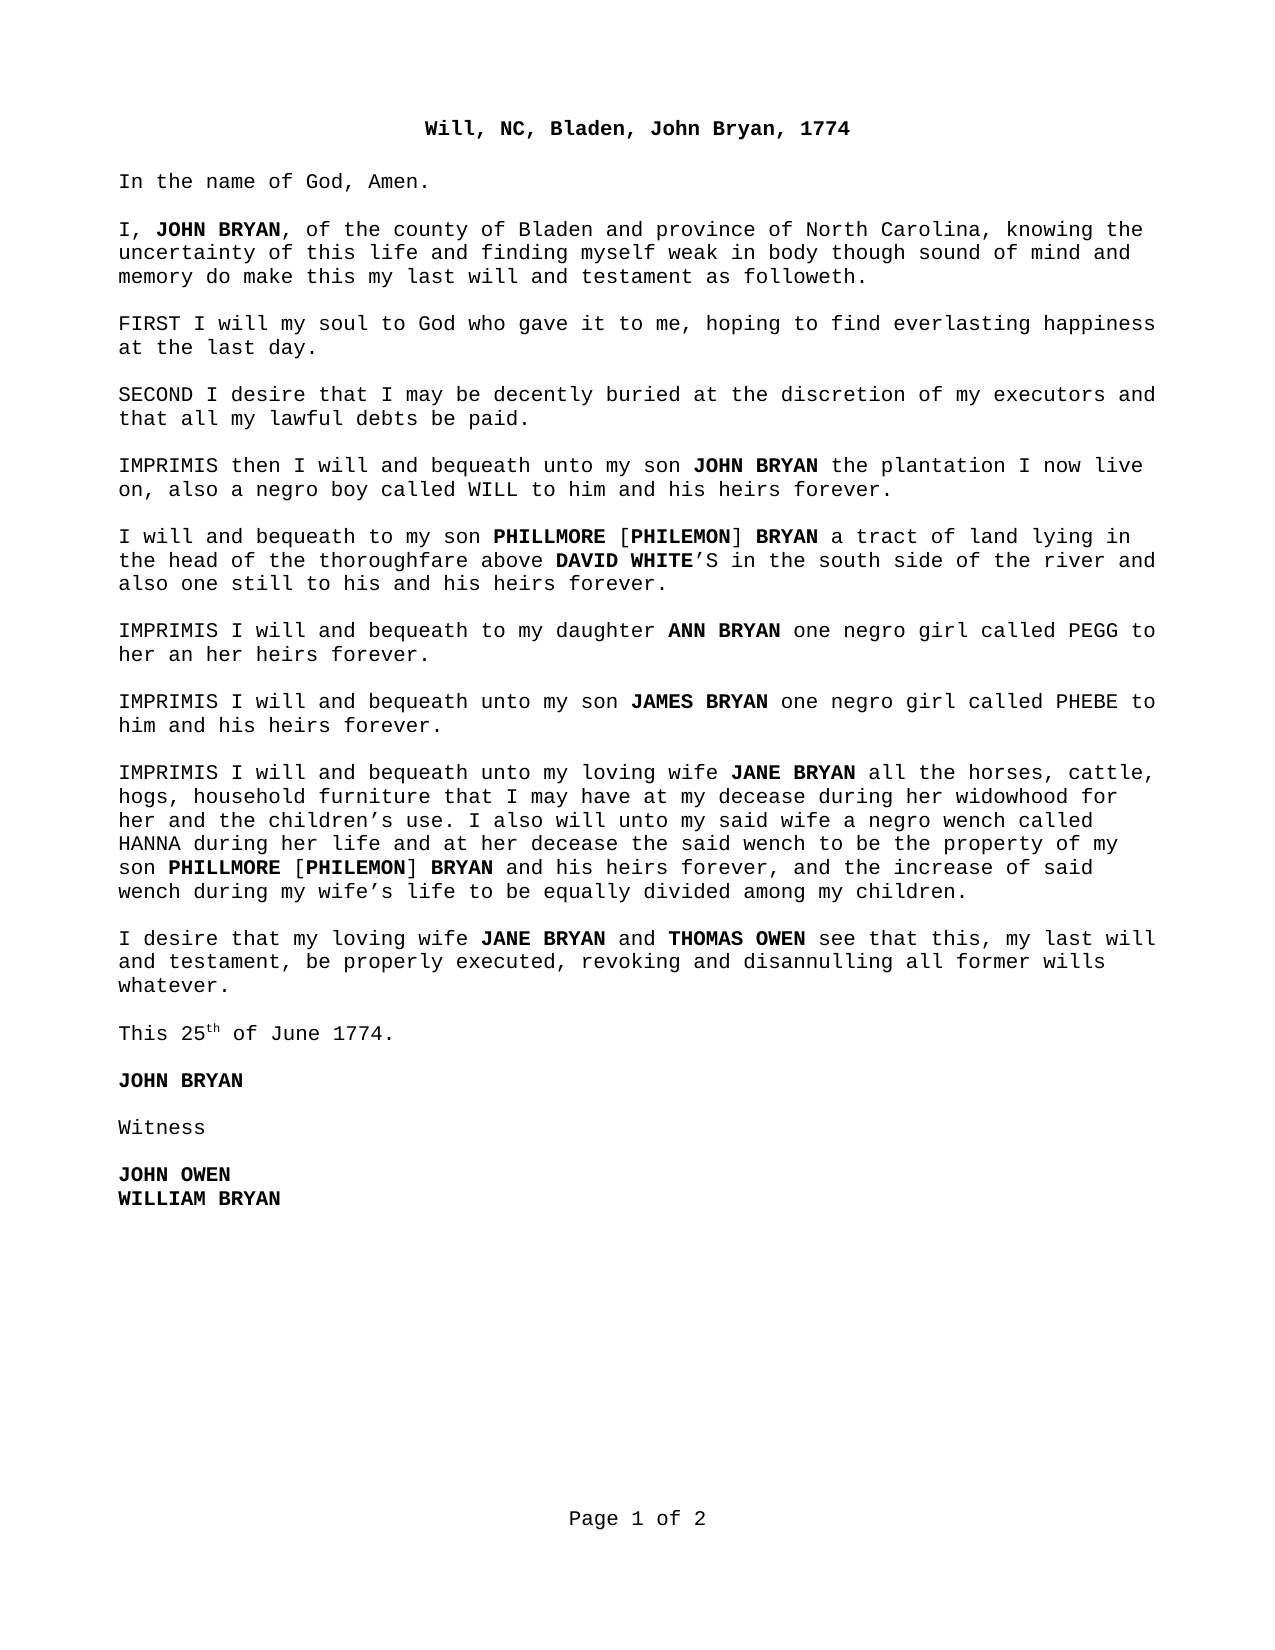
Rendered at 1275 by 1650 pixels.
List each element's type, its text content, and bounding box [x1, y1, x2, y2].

text This 25th of June 1774. [118, 1022, 1157, 1046]
text John Owen [118, 1164, 1157, 1188]
text In the name of God, Amen. [118, 171, 1157, 195]
text I, John Bryan, of the county of Bladen and province of North Carolina, knowing the uncertainty of this life and finding myself weak in body though sound of mind and memory do make this my last will and testament as followeth. [118, 218, 1157, 289]
text IMPRIMIS then I will and bequeath unto my son JOHN BRYAN the plantation I now live on, also a negro boy called WILL to him and his heirs forever. [118, 455, 1157, 502]
text Witness [118, 1117, 1157, 1141]
text William Bryan [118, 1188, 1157, 1212]
text IMPRIMIS I will and bequeath to my daughter ANN BRYAN one negro girl called PEGG to her an her heirs forever. [118, 621, 1157, 668]
text I desire that my loving wife JANE BRYAN and THOMAS OWEN see that this, my last will and testament, be properly executed, revoking and disannulling all former wills whatever. [118, 928, 1157, 999]
text IMPRIMIS I will and bequeath unto my son JAMES BRYAN one negro girl called PHEBE to him and his heirs forever. [118, 691, 1157, 739]
text SECOND I desire that I may be decently buried at the discretion of my executors and that all my lawful debts be paid. [118, 384, 1157, 431]
text FIRST I will my soul to God who gave it to me, hoping to find everlasting happiness at the last day. [118, 313, 1157, 360]
text IMPRIMIS I will and bequeath unto my loving wife JANE BRYAN all the horses, cattle, hogs, household furniture that I may have at my decease during her widowhood for her and the children’s use. I also will unto my said wife a negro wench called HANNA during her life and at her decease the said wench to be the property of my son PHILLMORE [Philemon] Bryan and his heirs forever, and the increase of said wench during my wife’s life to be equally divided among my children. [118, 762, 1157, 904]
text John Bryan [118, 1070, 1157, 1093]
text I will and bequeath to my son PHILLMORE [Philemon] BRYAN a tract of land lying in the head of the thoroughfare above DAVID WHITE’S in the south side of the river and also one still to his and his heirs forever. [118, 526, 1157, 597]
